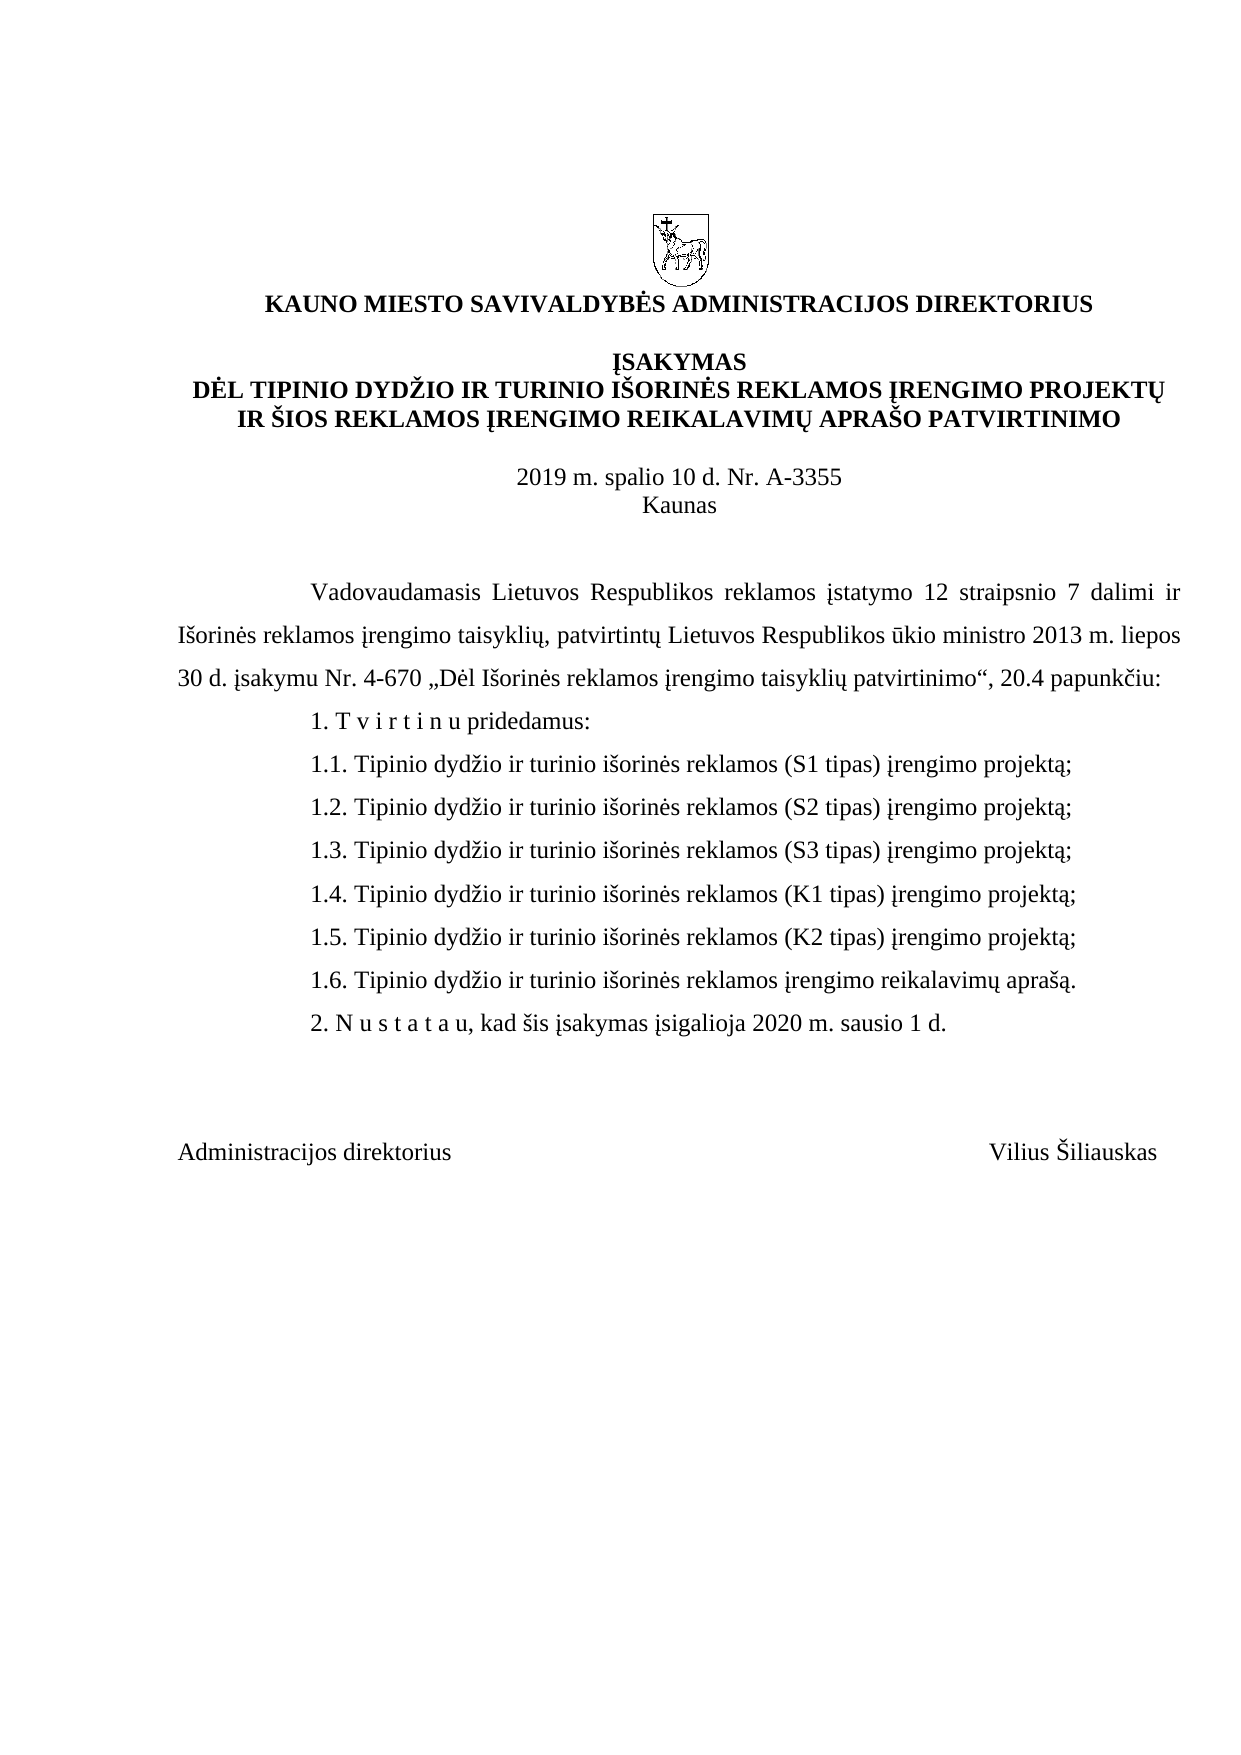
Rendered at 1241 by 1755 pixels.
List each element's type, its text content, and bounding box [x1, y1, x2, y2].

text Vadovaudamasis Lietuvos Respublikos reklamos įstatymo 12 straipsnio 7 dalimi ir Išorinės reklamos įrengimo taisyklių, patvirtintų Lietuvos Respublikos ūkio ministro 2013 m. liepos 30 d. įsakymu Nr. 4-670 „Dėl Išorinės reklamos įrengimo taisyklių patvirtinimo“, 20.4 papunkčiu: [177, 577, 1181, 692]
text 1.2. Tipinio dydžio ir turinio išorinės reklamos (S2 tipas) įrengimo projektą; [177, 792, 1181, 821]
text 1.4. Tipinio dydžio ir turinio išorinės reklamos (K1 tipas) įrengimo projektą; [177, 879, 1181, 907]
text 1.6. Tipinio dydžio ir turinio išorinės reklamos įrengimo reikalavimų aprašą. [177, 965, 1181, 994]
text 1.1. Tipinio dydžio ir turinio išorinės reklamos (S1 tipas) įrengimo projektą; [177, 749, 1181, 778]
text KAUNO MIESTO SAVIVALDYBĖS ADMINISTRACIJOS DIREKTORIUS [177, 289, 1181, 318]
text 1.5. Tipinio dydžio ir turinio išorinės reklamos (K2 tipas) įrengimo projektą; [177, 922, 1181, 951]
text Administracijos direktorius Vilius Šiliauskas [177, 1137, 1181, 1166]
text ĮSAKYMAS [177, 347, 1181, 376]
text DĖL TIPINIO DYDŽIO IR TURINIO IŠORINĖS REKLAMOS ĮRENGIMO PROJEKTŲ IR ŠIOS REKLAMOS ĮRENGIMO REIKALAVIMŲ APRAŠO PATVIRTINIMO [177, 376, 1181, 433]
text 1.3. Tipinio dydžio ir turinio išorinės reklamos (S3 tipas) įrengimo projektą; [177, 836, 1181, 864]
text Kaunas [177, 491, 1181, 519]
text 2019 m. spalio 10 d. Nr. A-3355 [177, 462, 1181, 491]
text 1. T v i r t i n u pridedamus: [177, 706, 1181, 735]
text 2. N u s t a t a u, kad šis įsakymas įsigalioja 2020 m. sausio 1 d. [177, 1008, 1181, 1037]
